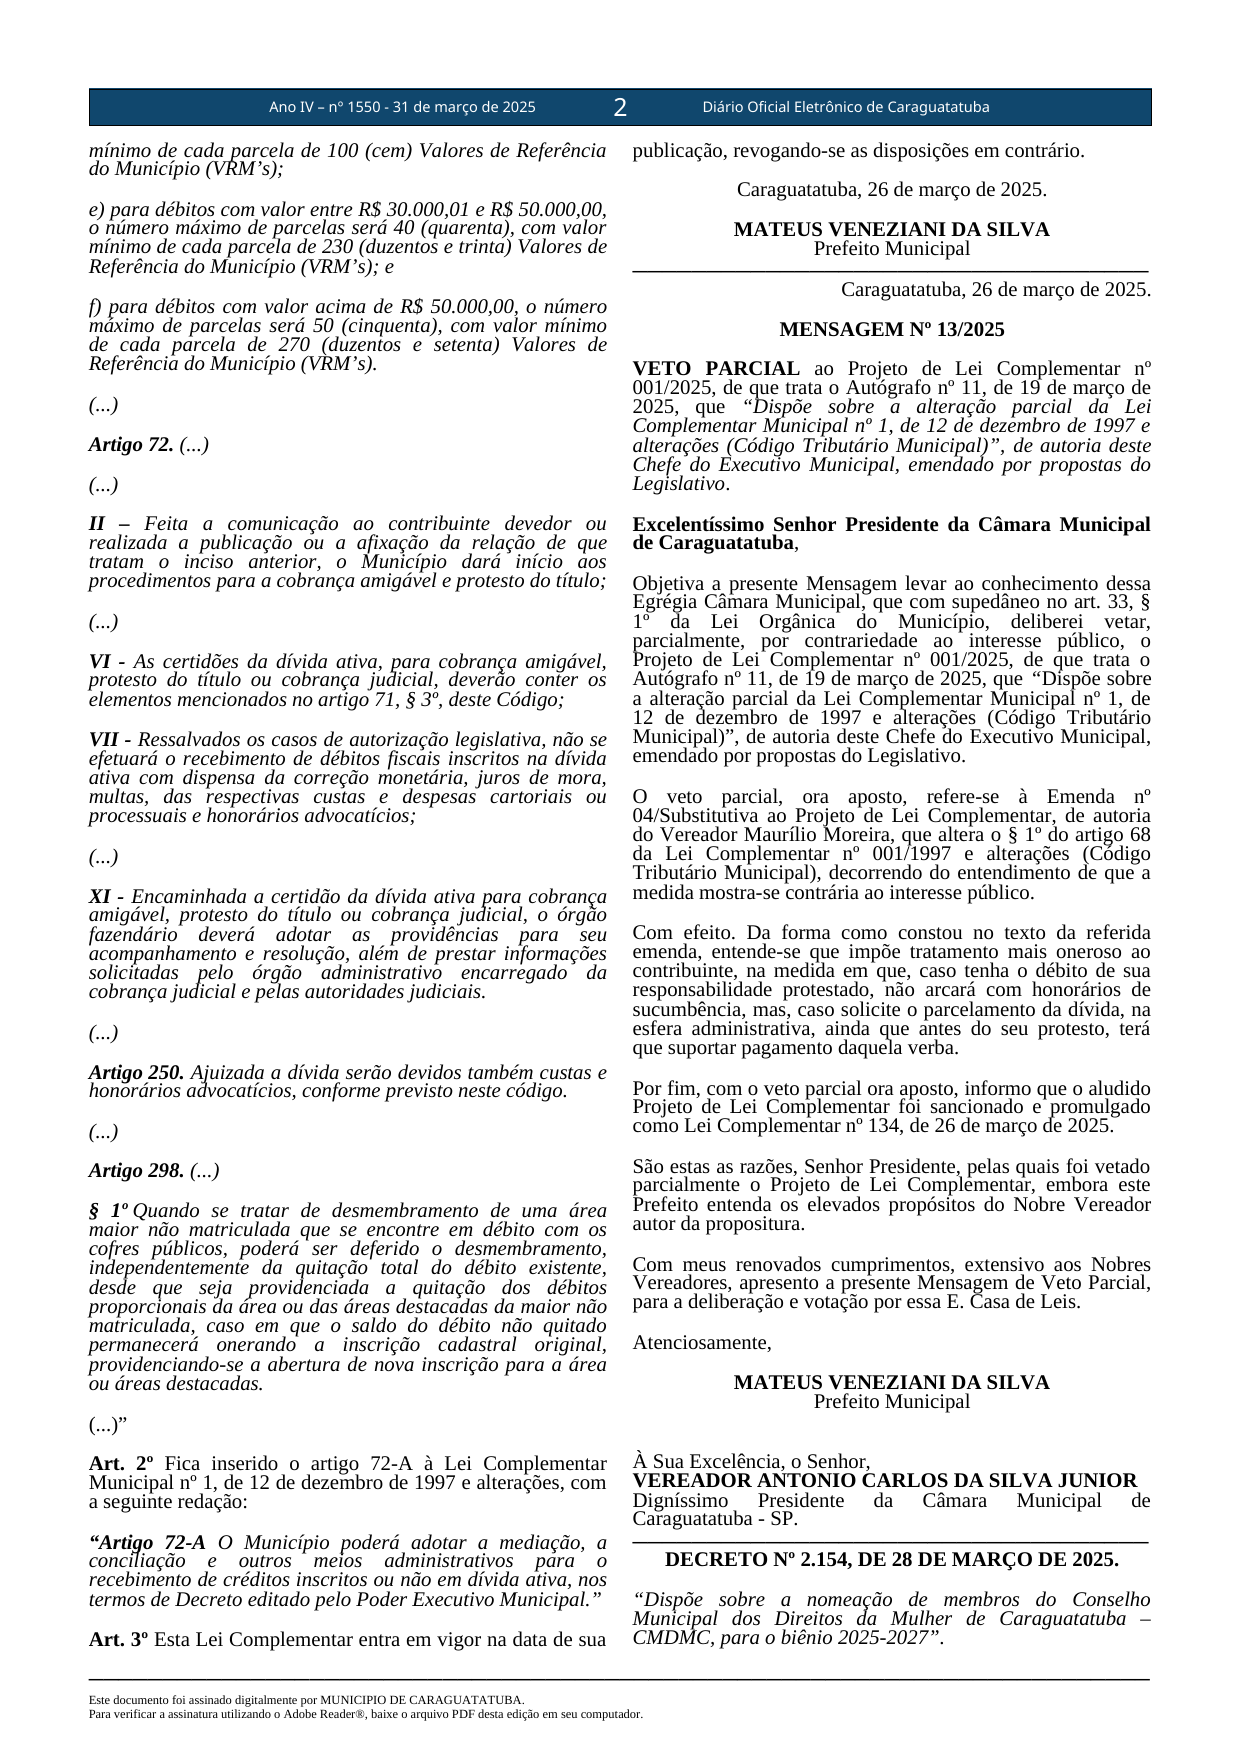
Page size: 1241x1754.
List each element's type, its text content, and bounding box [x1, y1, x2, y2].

text VII - Ressalvados os casos de autorização legislativa, não se efetuará o recebimento de débitos fiscais inscritos na dívida ativa com dispensa da correção monetária, juros de mora, multas, das respectivas custas e despesas cartoriais ou processuais e honorários advocatícios; [88, 731, 608, 827]
text f) para débitos com valor acima de R$ 50.000,00, o número máximo de parcelas será 50 (cinquenta), com valor mínimo de cada parcela de 270 (duzentos e setenta) Valores de Referência do Município (VRM’s). [88, 298, 608, 375]
text Artigo 298. (...) [88, 1163, 608, 1182]
text (...) [88, 1024, 608, 1043]
text VEREADOR ANTONIO CARLOS DA SILVA JUNIOR [632, 1473, 1152, 1492]
text (...)” [88, 1416, 608, 1435]
text DECRETO Nº 2.154, DE 28 DE MARÇO DE 2025. [632, 1551, 1152, 1571]
text “Dispõe sobre a nomeação de membros do Conselho Municipal dos Direitos da Mulher de Caraguatatuba – CMDMC, para o biênio 2025-2027”. [632, 1591, 1152, 1649]
text Artigo 250. Ajuizada a dívida serão devidos também custas e honorários advocatícios, conforme previsto neste código. [88, 1064, 608, 1102]
text (...) [88, 396, 608, 415]
text (...) [88, 1123, 608, 1142]
text MENSAGEM Nº 13/2025 [632, 321, 1152, 340]
text “Artigo 72-A O Município poderá adotar a mediação, a conciliação e outros meios administrativos para o recebimento de créditos inscritos ou não em dívida ativa, nos termos de Decreto editado pelo Poder Executivo Municipal.” [88, 1534, 608, 1611]
text Prefeito Municipal [632, 241, 1152, 260]
text Por fim, com o veto parcial ora aposto, informo que o aludido Projeto de Lei Complementar foi sancionado e promulgado como Lei Complementar nº 134, de 26 de março de 2025. [632, 1080, 1152, 1137]
text Digníssimo Presidente da Câmara Municipal de Caraguatatuba - SP. [632, 1492, 1152, 1530]
text Com meus renovados cumprimentos, extensivo aos Nobres Vereadores, apresento a presente Mensagem de Veto Parcial, para a deliberação e votação por essa E. Casa de Leis. [632, 1256, 1152, 1313]
text VETO PARCIAL ao Projeto de Lei Complementar nº 001/2025, de que trata o Autógrafo nº 11, de 19 de março de 2025, que “Dispõe sobre a alteração parcial da Lei Complementar Municipal nº 1, de 12 de dezembro de 1997 e alterações (Código Tributário Municipal)”, de autoria deste Chefe do Executivo Municipal, emendado por propostas do Legislativo. [632, 360, 1152, 495]
text e) para débitos com valor entre R$ 30.000,01 e R$ 50.000,00, o número máximo de parcelas será 40 (quarenta), com valor mínimo de cada parcela de 230 (duzentos e trinta) Valores de Referência do Município (VRM’s); e [88, 201, 608, 278]
text São estas as razões, Senhor Presidente, pelas quais foi vetado parcialmente o Projeto de Lei Complementar, embora este Prefeito entenda os elevados propósitos do Nobre Vereador autor da propositura. [632, 1158, 1152, 1235]
text Com efeito. Da forma como constou no texto da referida emenda, entende-se que impõe tratamento mais oneroso ao contribuinte, na medida em que, caso tenha o débito de sua responsabilidade protestado, não arcará com honorários de sucumbência, mas, caso solicite o parcelamento da dívida, na esfera administrativa, ainda que antes do seu protesto, terá que suportar pagamento daquela verba. [632, 924, 1152, 1059]
text Art. 2º Fica inserido o artigo 72-A à Lei Complementar Municipal nº 1, de 12 de dezembro de 1997 e alterações, com a seguinte redação: [88, 1455, 608, 1513]
text Objetiva a presente Mensagem levar ao conhecimento dessa Egrégia Câmara Municipal, que com supedâneo no art. 33, § 1º da Lei Orgânica do Município, deliberei vetar, parcialmente, por contrariedade ao interesse público, o Projeto de Lei Complementar nº 001/2025, de que trata o Autógrafo nº 11, de 19 de março de 2025, que “Dispõe sobre a alteração parcial da Lei Complementar Municipal nº 1, de 12 de dezembro de 1997 e alterações (Código Tributário Municipal)”, de autoria deste Chefe do Executivo Municipal, emendado por propostas do Legislativo. [632, 575, 1152, 767]
text VI - As certidões da dívida ativa, para cobrança amigável, protesto do título ou cobrança judicial, deverão conter os elementos mencionados no artigo 71, § 3º, deste Código; [88, 653, 608, 711]
text MATEUS VENEZIANI DA SILVA [632, 221, 1152, 241]
text (...) [88, 476, 608, 495]
text Artigo 72. (...) [88, 436, 608, 455]
text (...) [88, 848, 608, 867]
text II – Feita a comunicação ao contribuinte devedor ou realizada a publicação ou a afixação da relação de que tratam o inciso anterior, o Município dará início aos procedimentos para a cobrança amigável e protesto do título; [88, 515, 608, 592]
text À Sua Excelência, o Senhor, [632, 1453, 1152, 1473]
text ─────────────────────────────────── [632, 260, 1152, 281]
text ─────────────────────────────────── [632, 1530, 1152, 1551]
text XI - Encaminhada a certidão da dívida ativa para cobrança amigável, protesto do título ou cobrança judicial, o órgão fazendário deverá adotar as providências para seu acompanhamento e resolução, além de prestar informações solicitadas pelo órgão administrativo encarregado da cobrança judicial e pelas autoridades judiciais. [88, 888, 608, 1003]
text Prefeito Municipal [632, 1393, 1152, 1412]
text (...) [88, 613, 608, 632]
text publicação, revogando-se as disposições em contrário. [632, 142, 1152, 161]
text MATEUS VENEZIANI DA SILVA [632, 1374, 1152, 1393]
text Caraguatatuba, 26 de março de 2025. [632, 182, 1152, 201]
text § 1º Quando se tratar de desmembramento de uma área maior não matriculada que se encontre em débito com os cofres públicos, poderá ser deferido o desmembramento, independentemente da quitação total do débito existente, desde que seja providenciada a quitação dos débitos proporcionais da área ou das áreas destacadas da maior não matriculada, caso em que o saldo do débito não quitado permanecerá onerando a inscrição cadastral original, providenciando-se a abertura de nova inscrição para a área ou áreas destacadas. [88, 1202, 608, 1395]
text Art. 3º Esta Lei Complementar entra em vigor na data de sua [88, 1631, 608, 1651]
text mínimo de cada parcela de 100 (cem) Valores de Referência do Município (VRM’s); [88, 142, 608, 180]
text Excelentíssimo Senhor Presidente da Câmara Municipal de Caraguatatuba, [632, 516, 1152, 554]
text O veto parcial, ora aposto, refere-se à Emenda nº 04/Substitutiva ao Projeto de Lei Complementar, de autoria do Vereador Maurílio Moreira, que altera o § 1º do artigo 68 da Lei Complementar nº 001/1997 e alterações (Código Tributário Municipal), decorrendo do entendimento de que a medida mostra-se contrária ao interesse público. [632, 788, 1152, 904]
text Atenciosamente, [632, 1334, 1152, 1353]
text Caraguatatuba, 26 de março de 2025. [632, 281, 1152, 300]
